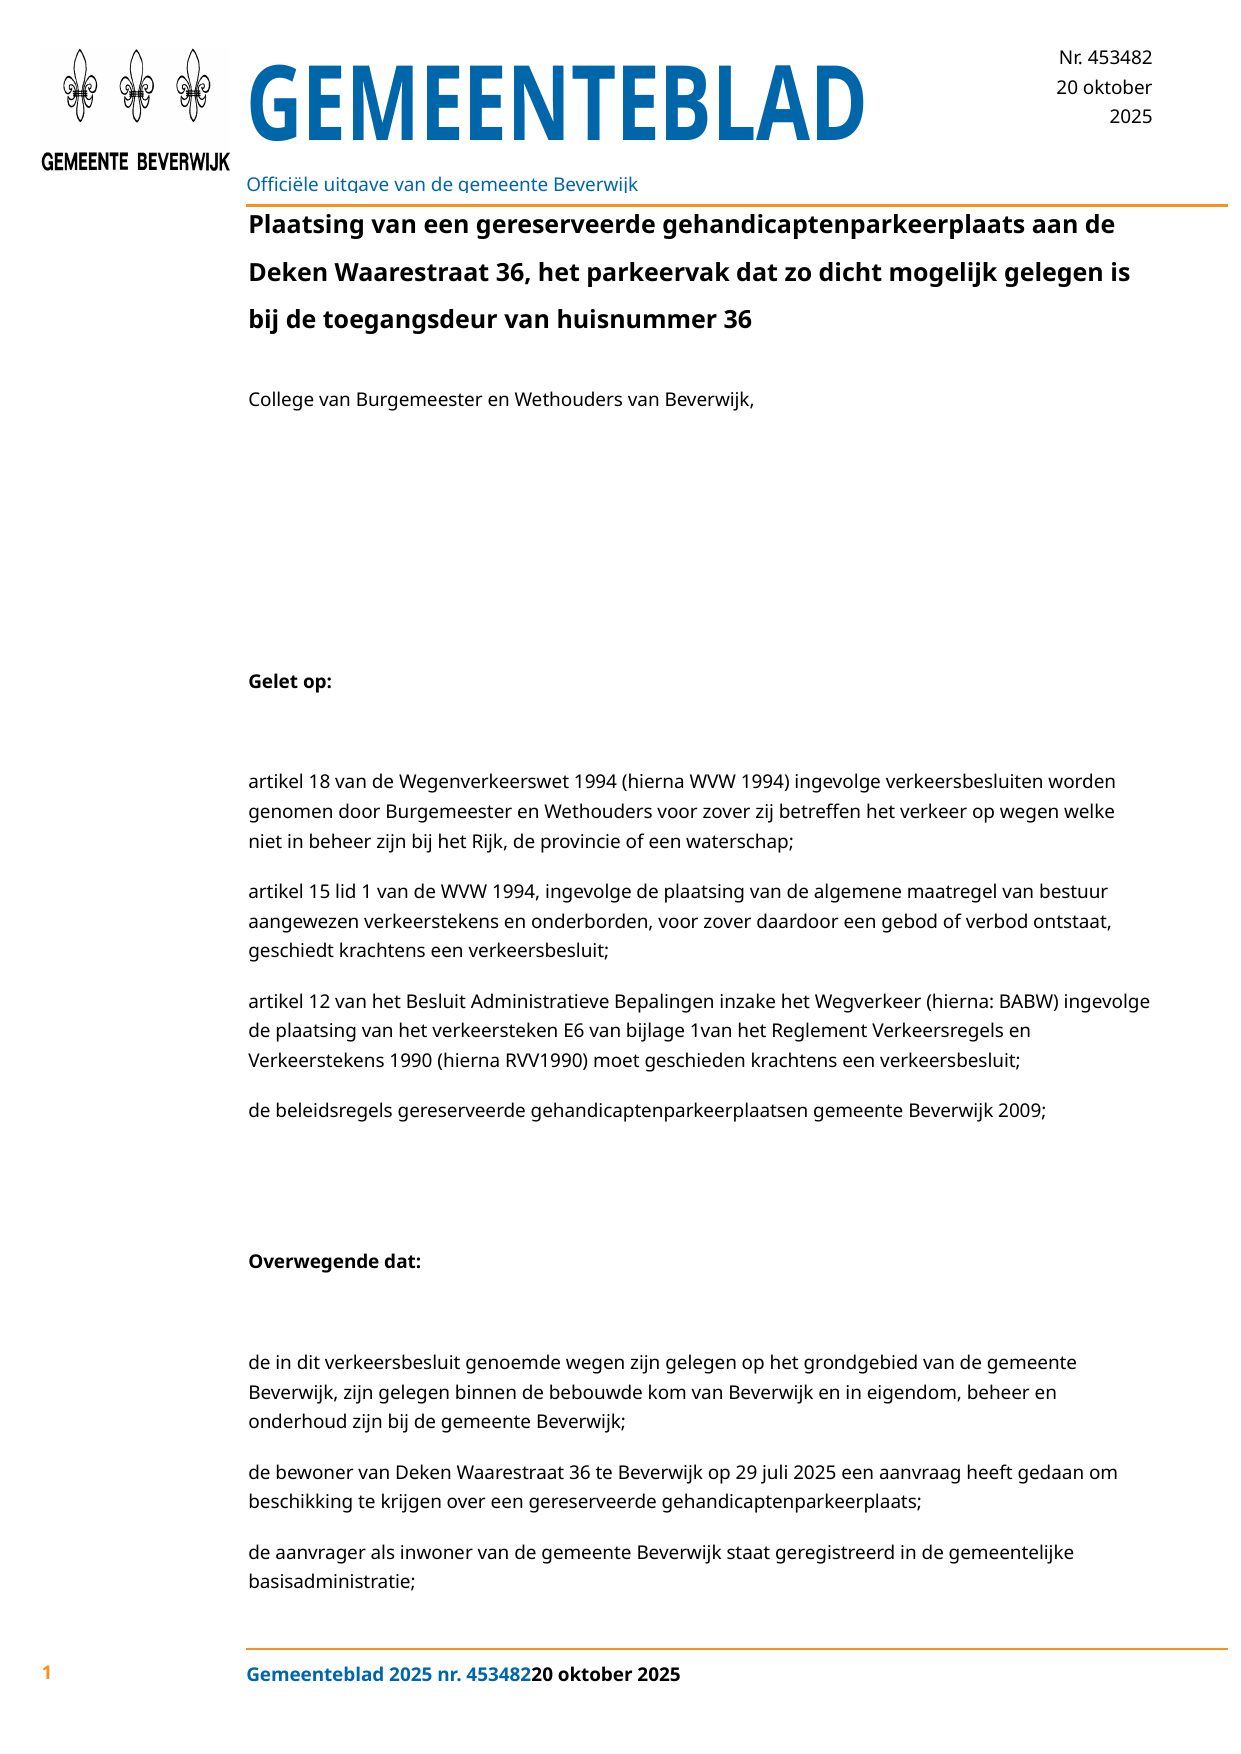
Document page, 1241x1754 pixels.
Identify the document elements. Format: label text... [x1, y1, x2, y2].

text Overwegende dat: [248, 1249, 1152, 1274]
text artikel 15 lid 1 van de WVW 1994, ingevolge de plaatsing van de algemene maatregel van bestuur aangewezen verkeerstekens en onderborden, voor zover daardoor een gebod of verbod ontstaat, geschiedt krachtens een verkeersbesluit; [248, 878, 1152, 963]
text de aanvrager als inwoner van de gemeente Beverwijk staat geregistreerd in de gemeentelijke basisadministratie; [248, 1539, 1152, 1594]
picture [41, 47, 231, 172]
text de bewoner van Deken Waarestraat 36 te Beverwijk op 29 juli 2025 een aanvraag heeft gedaan om beschikking te krijgen over een gereserveerde gehandicaptenparkeerplaats; [248, 1459, 1152, 1514]
text artikel 12 van het Besluit Administratieve Bepalingen inzake het Wegverkeer (hierna: BABW) ingevolge de plaatsing van het verkeersteken E6 van bijlage 1van het Reglement Verkeersregels en Verkeerstekens 1990 (hierna RVV1990) moet geschieden krachtens een verkeersbesluit; [248, 988, 1152, 1073]
text College van Burgemeester en Wethouders van Beverwijk, [248, 386, 1152, 412]
text Plaatsing van een gereserveerde gehandicaptenparkeerplaats aan de Deken Waarestraat 36, het parkeervak dat zo dicht mogelijk gelegen is bij de toegangsdeur van huisnummer 36 [248, 207, 1152, 336]
text artikel 18 van de Wegenverkeerswet 1994 (hierna WVW 1994) ingevolge verkeersbesluiten worden genomen door Burgemeester en Wethouders voor zover zij betreffen het verkeer op wegen welke niet in beheer zijn bij het Rijk, de provincie of een waterschap; [248, 769, 1152, 854]
text de in dit verkeersbesluit genoemde wegen zijn gelegen op het grondgebied van de gemeente Beverwijk, zijn gelegen binnen de bebouwde kom van Beverwijk en in eigendom, beheer en onderhoud zijn bij de gemeente Beverwijk; [248, 1349, 1152, 1434]
text de beleidsregels gereserveerde gehandicaptenparkeerplaatsen gemeente Beverwijk 2009; [248, 1097, 1152, 1123]
text Gelet op: [248, 668, 1152, 694]
